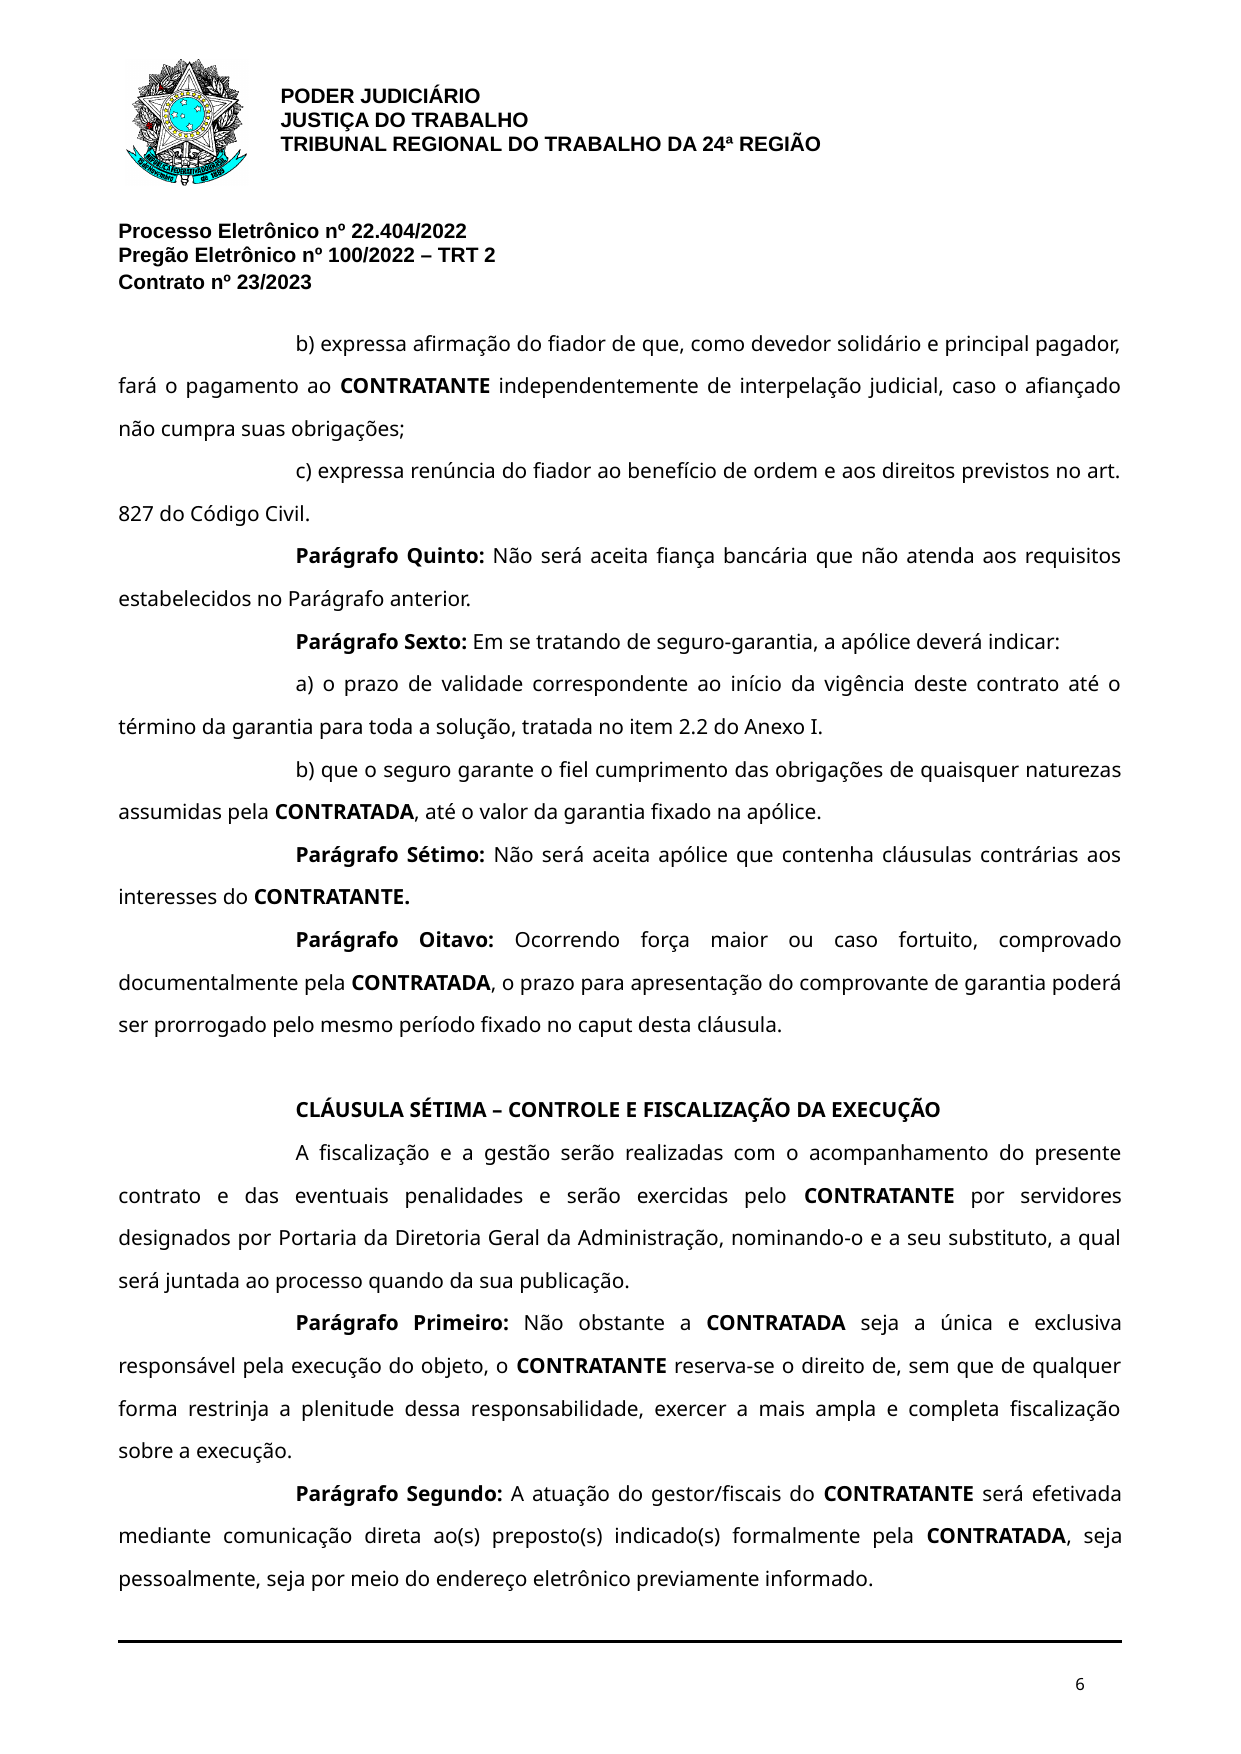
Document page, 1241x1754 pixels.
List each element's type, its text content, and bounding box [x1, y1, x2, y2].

text Parágrafo Sexto: Em se tratando de seguro-garantia, a apólice deverá indicar: [118, 627, 1122, 655]
text b) que o seguro garante o fiel cumprimento das obrigações de quaisquer naturezas assumidas pela CONTRATADA, até o valor da garantia fixado na apólice. [118, 755, 1122, 826]
text c) expressa renúncia do fiador ao benefício de ordem e aos direitos previstos no art. 827 do Código Civil. [118, 456, 1122, 527]
text Parágrafo Segundo: A atuação do gestor/fiscais do CONTRATANTE será efetivada mediante comunicação direta ao(s) preposto(s) indicado(s) formalmente pela CONTRATADA, seja pessoalmente, seja por meio do endereço eletrônico previamente informado. [118, 1479, 1122, 1593]
text Parágrafo Quinto: Não será aceita fiança bancária que não atenda aos requisitos estabelecidos no Parágrafo anterior. [118, 542, 1122, 613]
text Parágrafo Primeiro: Não obstante a CONTRATADA seja a única e exclusiva responsável pela execução do objeto, o CONTRATANTE reserva-se o direito de, sem que de qualquer forma restrinja a plenitude dessa responsabilidade, exercer a mais ampla e completa fiscalização sobre a execução. [118, 1308, 1122, 1465]
text Parágrafo Sétimo: Não será aceita apólice que contenha cláusulas contrárias aos interesses do CONTRATANTE. [118, 840, 1122, 911]
text b) expressa afirmação do fiador de que, como devedor solidário e principal pagador, fará o pagamento ao CONTRATANTE independentemente de interpelação judicial, caso o afiançado não cumpra suas obrigações; [118, 329, 1122, 442]
text A fiscalização e a gestão serão realizadas com o acompanhamento do presente contrato e das eventuais penalidades e serão exercidas pelo CONTRATANTE por servidores designados por Portaria da Diretoria Geral da Administração, nominando-o e a seu substituto, a qual será juntada ao processo quando da sua publicação. [118, 1138, 1122, 1294]
text a) o prazo de validade correspondente ao início da vigência deste contrato até o término da garantia para toda a solução, tratada no item 2.2 do Anexo I. [118, 669, 1122, 741]
text CLÁUSULA SÉTIMA – CONTROLE E FISCALIZAÇÃO DA EXECUÇÃO [118, 1096, 1122, 1124]
text Parágrafo Oitavo: Ocorrendo força maior ou caso fortuito, comprovado documentalmente pela CONTRATADA, o prazo para apresentação do comprovante de garantia poderá ser prorrogado pelo mesmo período fixado no caput desta cláusula. [118, 925, 1122, 1039]
